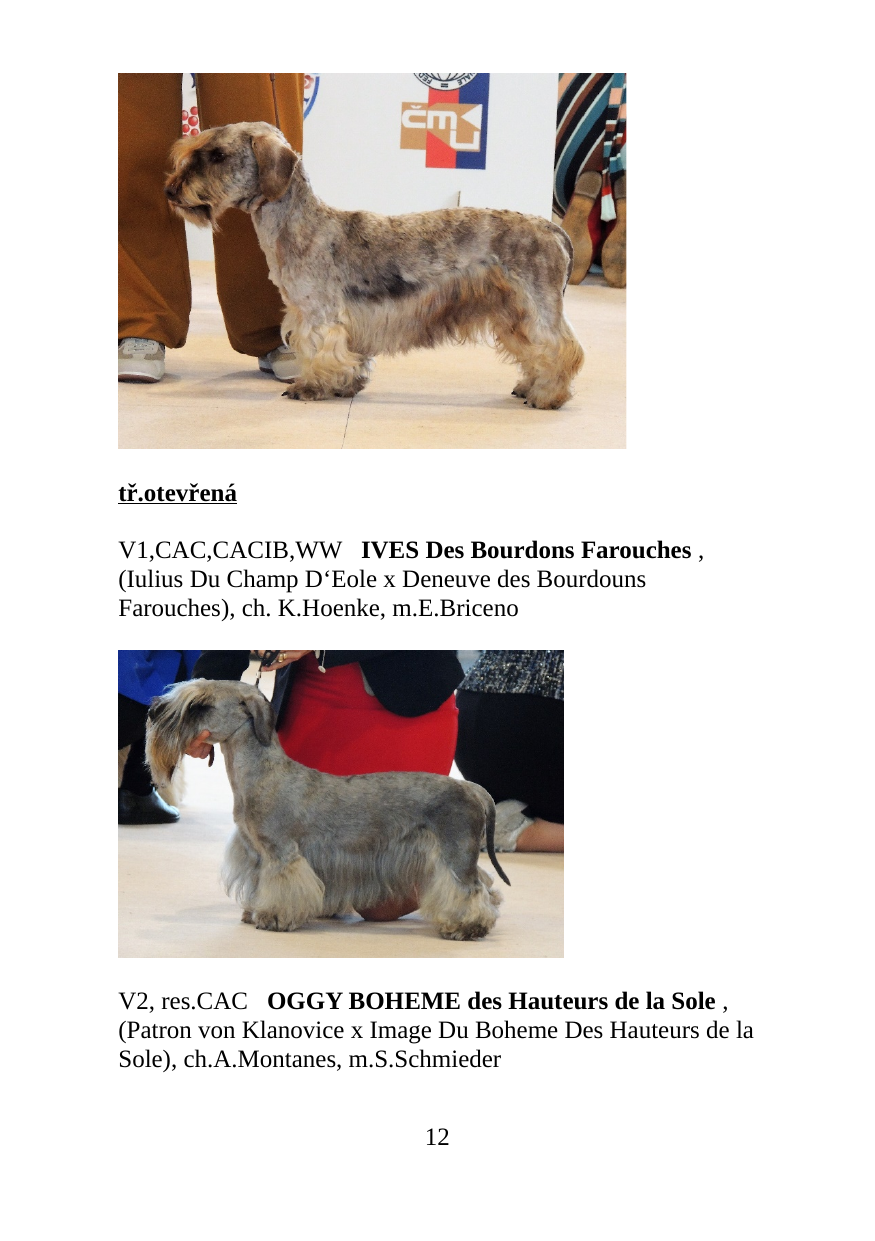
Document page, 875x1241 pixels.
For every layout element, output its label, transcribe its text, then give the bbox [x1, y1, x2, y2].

text V1,CAC,CACIB,WW IVES Des Bourdons Farouches , (Iulius Du Champ D‘Eole x Deneuve des Bourdouns Farouches), ch. K.Hoenke, m.E.Briceno [118, 535, 756, 621]
text tř.otevřená [118, 478, 756, 506]
text V2, res.CAC OGGY BOHEME des Hauteurs de la Sole ,(Patron von Klanovice x Image Du Boheme Des Hauteurs de la Sole), ch.A.Montanes, m.S.Schmieder [118, 986, 756, 1072]
